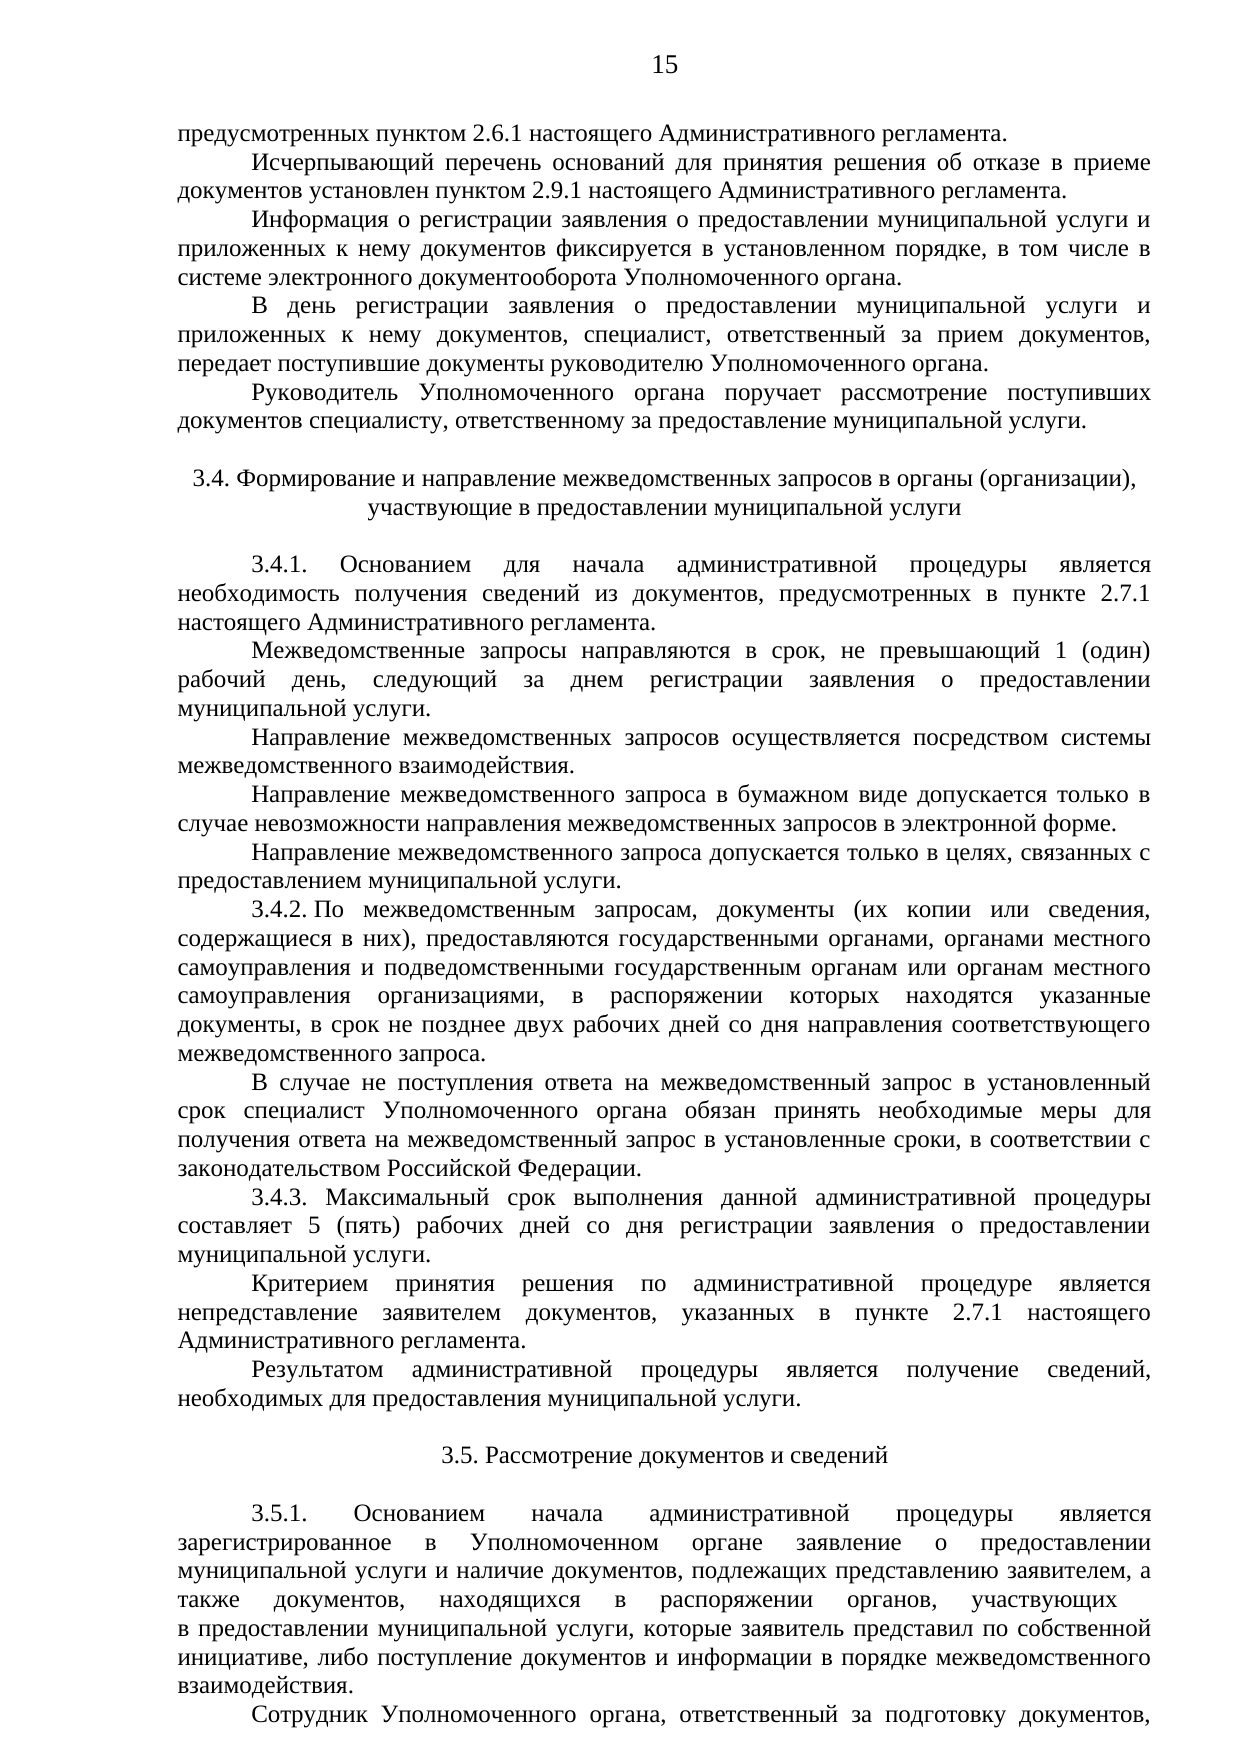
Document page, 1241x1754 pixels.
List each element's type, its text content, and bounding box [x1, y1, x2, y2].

text 3.4.2. По межведомственным запросам, документы (их копии или сведения, содержащиеся в них), предоставляются государственными органами, органами местного самоуправления и подведомственными государственным органам или органам местного самоуправления организациями, в распоряжении которых находятся указанные документы, в срок не позднее двух рабочих дней со дня направления соответствующего межведомственного запроса. [177, 894, 1152, 1067]
text Руководитель Уполномоченного органа поручает рассмотрение поступивших документов специалисту, ответственному за предоставление муниципальной услуги. [177, 377, 1152, 434]
text 3.4. Формирование и направление межведомственных запросов в органы (организации), участвующие в предоставлении муниципальной услуги [177, 463, 1152, 521]
text Межведомственные запросы направляются в срок, не превышающий 1 (один) рабочий день, следующий за днем регистрации заявления о предоставлении муниципальной услуги. [177, 636, 1152, 722]
text Направление межведомственного запроса в бумажном виде допускается только в случае невозможности направления межведомственных запросов в электронной форме. [177, 779, 1152, 837]
text 3.4.1. Основанием для начала административной процедуры является необходимость получения сведений из документов, предусмотренных в пункте 2.7.1 настоящего Административного регламента. [177, 549, 1152, 636]
text Результатом административной процедуры является получение сведений, необходимых для предоставления муниципальной услуги. [177, 1354, 1152, 1412]
text 3.5. Рассмотрение документов и сведений [177, 1441, 1152, 1469]
text В случае не поступления ответа на межведомственный запрос в установленный срок специалист Уполномоченного органа обязан принять необходимые меры для получения ответа на межведомственный запрос в установленные сроки, в соответствии с законодательством Российской Федерации. [177, 1067, 1152, 1182]
text предусмотренных пунктом 2.6.1 настоящего Административного регламента. [177, 118, 1152, 147]
text Сотрудник Уполномоченного органа, ответственный за подготовку документов, [177, 1699, 1152, 1728]
text 3.4.3. Максимальный срок выполнения данной административной процедуры составляет 5 (пять) рабочих дней со дня регистрации заявления о предоставлении муниципальной услуги. [177, 1182, 1152, 1268]
text Направление межведомственных запросов осуществляется посредством системы межведомственного взаимодействия. [177, 722, 1152, 779]
text Критерием принятия решения по административной процедуре является непредставление заявителем документов, указанных в пункте 2.7.1 настоящего Административного регламента. [177, 1268, 1152, 1354]
text Информация о регистрации заявления о предоставлении муниципальной услуги и приложенных к нему документов фиксируется в установленном порядке, в том числе в системе электронного документооборота Уполномоченного органа. [177, 204, 1152, 291]
text В день регистрации заявления о предоставлении муниципальной услуги и приложенных к нему документов, специалист, ответственный за прием документов, передает поступившие документы руководителю Уполномоченного органа. [177, 291, 1152, 377]
text Исчерпывающий перечень оснований для принятия решения об отказе в приеме документов установлен пунктом 2.9.1 настоящего Административного регламента. [177, 147, 1152, 204]
text 3.5.1. Основанием начала административной процедуры является зарегистрированное в Уполномоченном органе заявление о предоставлении муниципальной услуги и наличие документов, подлежащих представлению заявителем, а также документов, находящихся в распоряжении органов, участвующих в предоставлении муниципальной услуги, которые заявитель представил по собственной инициативе, либо поступление документов и информации в порядке межведомственного взаимодействия. [177, 1498, 1152, 1699]
text Направление межведомственного запроса допускается только в целях, связанных с предоставлением муниципальной услуги. [177, 837, 1152, 894]
